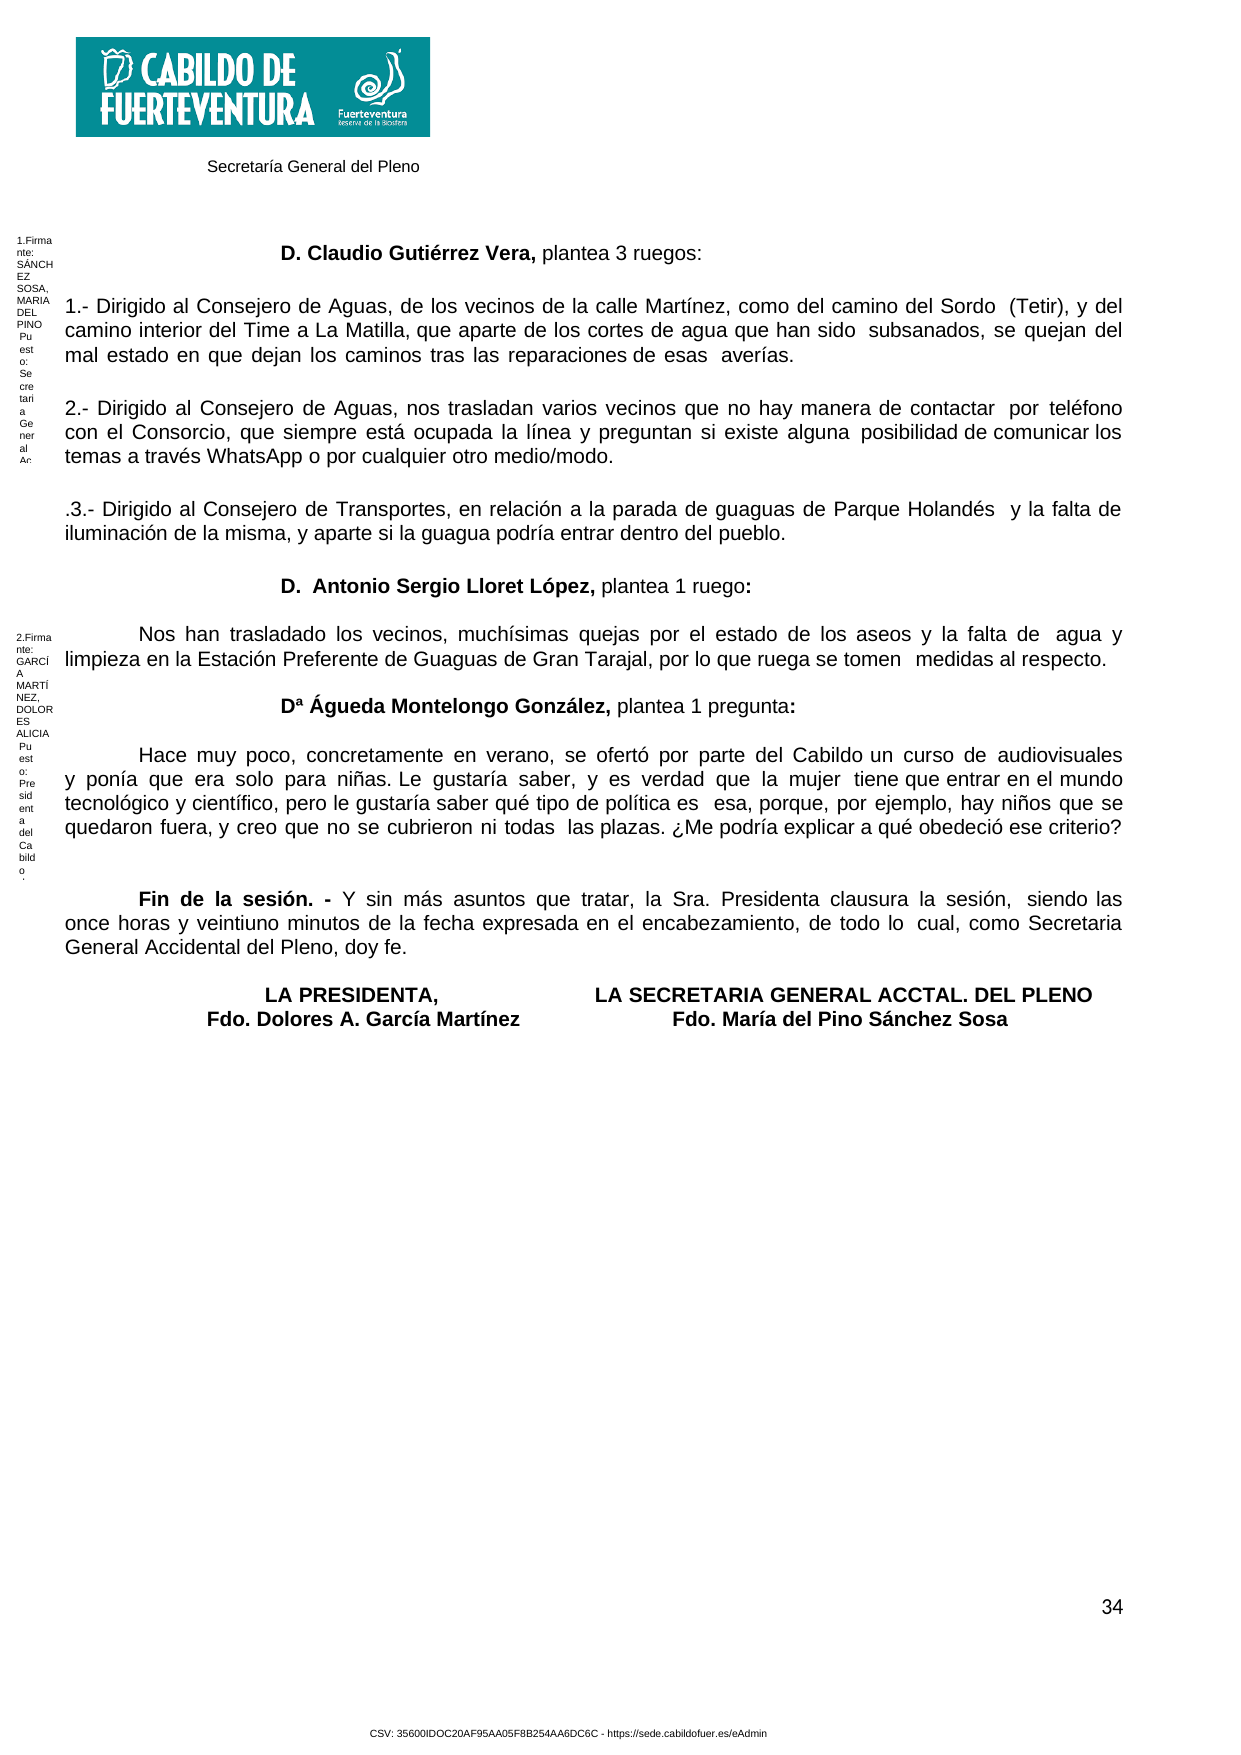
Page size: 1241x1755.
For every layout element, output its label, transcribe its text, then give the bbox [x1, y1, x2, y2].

text Dª Águeda Montelongo González, plantea 1 pregunta: [280, 694, 1241, 718]
text 1.- Dirigido al Consejero de Aguas, de los vecinos de la calle Martínez, como del camino del Sordo (Tetir), y del camino interior del Time a La Matilla, que aparte de los cortes de agua que han sido subsanados, se quejan del mal estado en que dejan los caminos tras las reparaciones de esas averías. [64, 294, 1123, 367]
text D. Antonio Sergio Lloret López, plantea 1 ruego: [280, 574, 1241, 598]
text D. Claudio Gutiérrez Vera, plantea 3 ruegos: [280, 241, 1241, 265]
text .3.- Dirigido al Consejero de Transportes, en relación a la parada de guaguas de Parque Holandés y la falta de iluminación de la misma, y aparte si la guagua podría entrar dentro del pueblo. [64, 497, 1123, 545]
text Fin de la sesión. - Y sin más asuntos que tratar, la Sra. Presidenta clausura la sesión, siendo las once horas y veintiuno minutos de la fecha expresada en el encabezamiento, de todo lo cual, como Secretaria General Accidental del Pleno, doy fe. [64, 887, 1123, 959]
text 2.- Dirigido al Consejero de Aguas, nos trasladan varios vecinos que no hay manera de contactar por teléfono con el Consorcio, que siempre está ocupada la línea y preguntan si existe alguna posibilidad de comunicar los temas a través WhatsApp o por cualquier otro medio/modo. [64, 396, 1123, 468]
text Puesto: Secretaria General Acctal. del Pleno Fecha Firma: 14/10/2024 11:33:30 [19, 331, 37, 463]
text Puesto: Presidenta del Cabildo de Fuerteventura Fecha Firma: 14/10/2024 11:49:22 [19, 740, 36, 879]
subtitle LA PRESIDENTA, LA SECRETARIA GENERAL ACCTAL. DEL PLENO [264, 982, 1241, 1007]
text Nos han trasladado los vecinos, muchísimas quejas por el estado de los aseos y la falta de agua y limpieza en la Estación Preferente de Guaguas de Gran Tarajal, por lo que ruega se tomen medidas al respecto. [64, 622, 1123, 671]
text 34 [64, 1592, 1123, 1620]
text Hace muy poco, concretamente en verano, se ofertó por parte del Cabildo un curso de audiovisuales y ponía que era solo para niñas. Le gustaría saber, y es verdad que la mujer tiene que entrar en el mundo tecnológico y científico, pero le gustaría saber qué tipo de política es esa, porque, por ejemplo, hay niños que se quedaron fuera, y creo que no se cubrieron ni todas las plazas. ¿Me podría explicar a qué obedeció ese criterio? [64, 742, 1123, 839]
text 1.Firmante: SÁNCHEZ SOSA,MARIA DEL PINO [17, 234, 54, 330]
text Fdo. Dolores A. García Martínez Fdo. María del Pino Sánchez Sosa [207, 1007, 1241, 1031]
text 2.Firmante: GARCÍA MARTÍNEZ, DOLORES ALICIA [16, 632, 53, 740]
